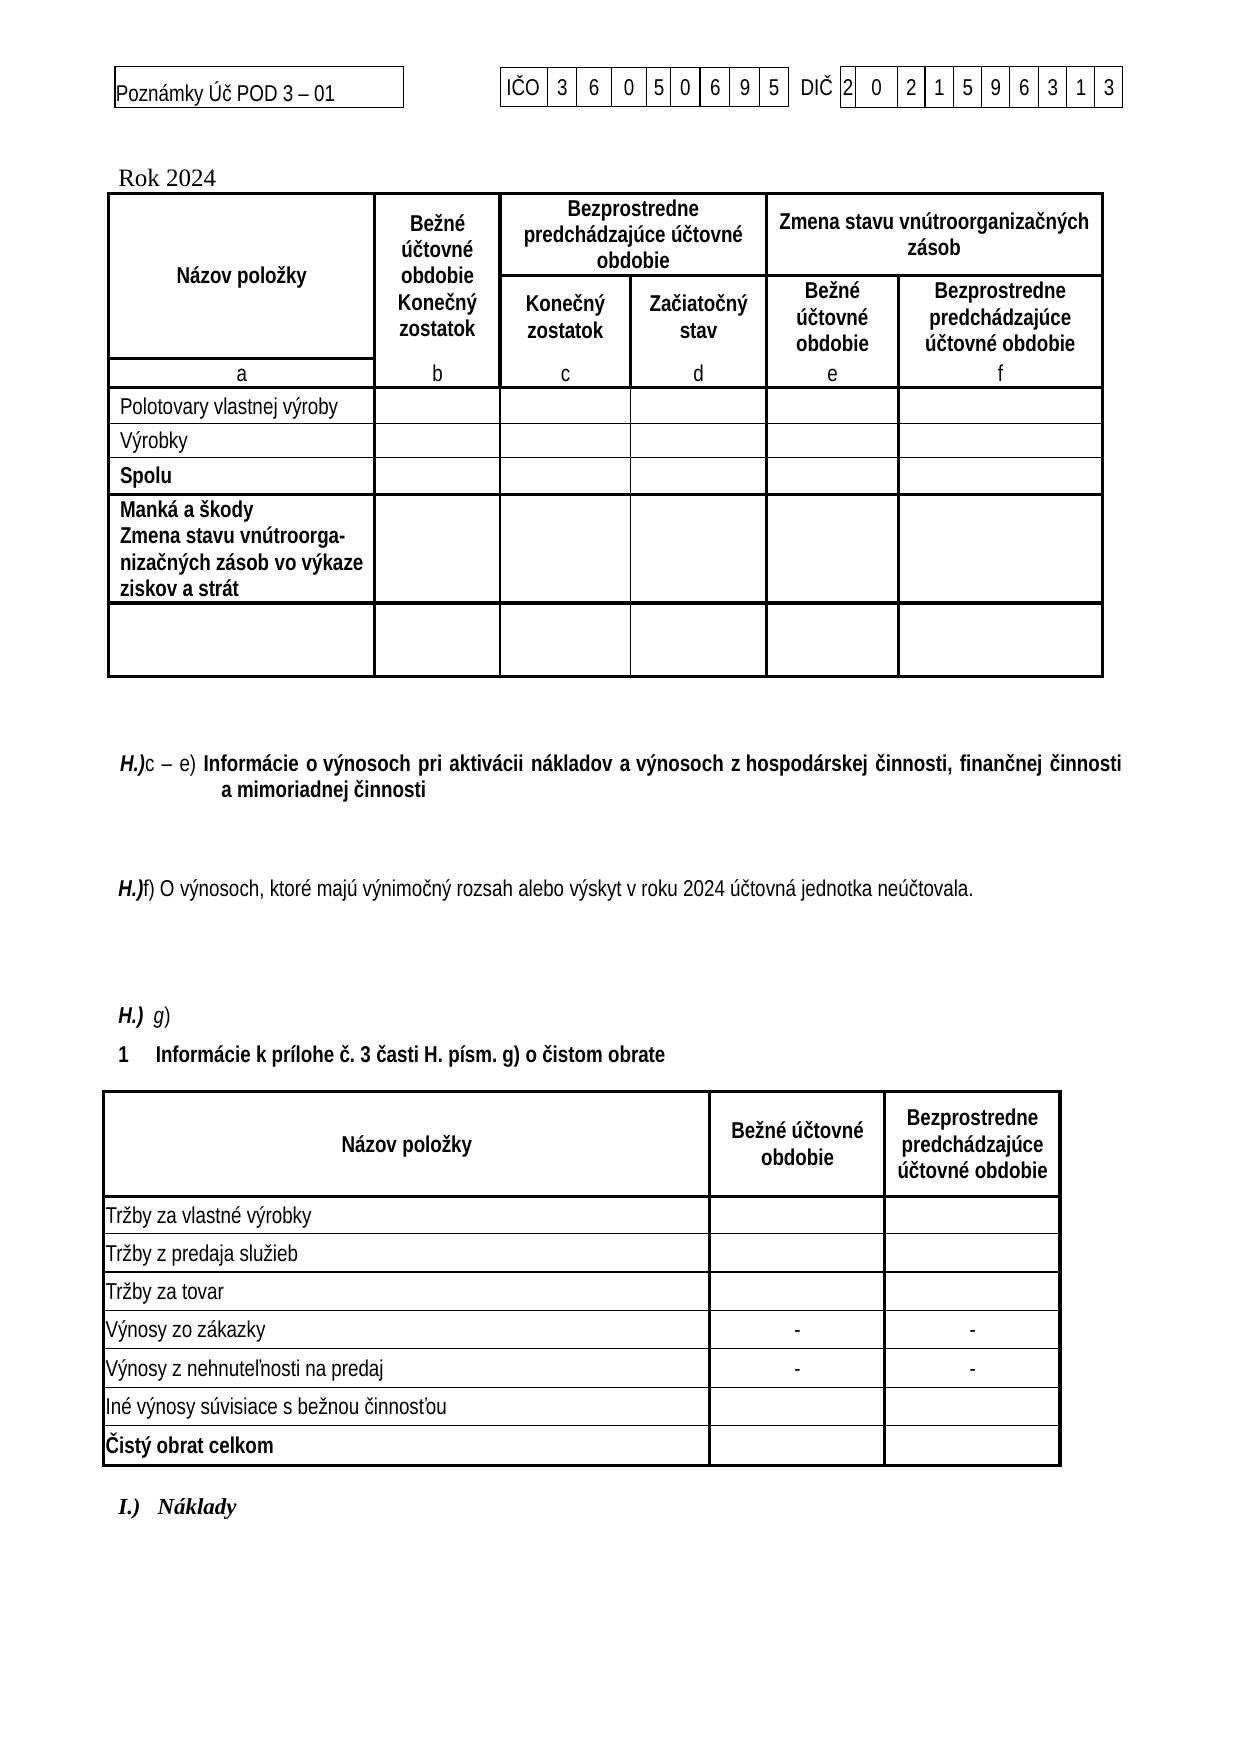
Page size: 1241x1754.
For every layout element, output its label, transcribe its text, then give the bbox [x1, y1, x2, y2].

table_cell - [711, 1349, 883, 1387]
table_cell Bežné účtovné obdobie [768, 277, 897, 357]
table_cell [711, 1234, 883, 1271]
table_header Bežné účtovné obdobie [711, 1093, 883, 1194]
table_cell Iné výnosy súvisiace s bežnou činnosťou [105, 1388, 708, 1425]
table_header Zmena stavu vnútroorganizačných zásob [768, 195, 1101, 274]
table_header Bezprostredne predchádzajúce účtovné obdobie [502, 195, 765, 274]
table_cell [501, 458, 630, 493]
table_cell [886, 1198, 1058, 1233]
text H.)c – e) Informácie o výnosoch pri aktivácii nákladov a výnosoch z hospodárskej činnosti, finančnej činnosti a mimoriadnej činnosti [120, 750, 1122, 802]
table_cell Polotovary vlastnej výroby [110, 389, 373, 422]
table_cell c [502, 357, 629, 386]
table_cell Tržby z predaja služieb [105, 1234, 708, 1271]
table_cell [900, 389, 1101, 422]
text H.) g) [118, 1002, 1122, 1028]
table_cell e [768, 357, 897, 386]
table_cell Výrobky [110, 424, 373, 457]
table_cell Začiatočný stav [632, 277, 765, 357]
table_cell [631, 424, 765, 457]
table_cell [886, 1234, 1058, 1271]
table_cell [501, 496, 630, 601]
table_cell [886, 1426, 1058, 1463]
table_cell [376, 496, 499, 601]
table_cell [886, 1273, 1058, 1310]
table_cell [900, 605, 1101, 675]
table_cell b [376, 357, 498, 386]
table_cell [501, 389, 630, 422]
table_cell Tržby za vlastné výrobky [105, 1198, 708, 1233]
table_header Názov položky [110, 195, 373, 357]
table_cell Výnosy z nehnuteľnosti na predaj [105, 1349, 708, 1387]
table_cell [768, 458, 897, 493]
table_cell [768, 496, 897, 601]
table_cell [631, 605, 765, 675]
table_cell Spolu [110, 458, 373, 493]
table_cell Bezprostredne predchádzajúce účtovné obdobie [900, 277, 1101, 357]
table_header Bezprostredne predchádzajúce účtovné obdobie [886, 1093, 1058, 1194]
title Informácie k prílohe č. 3 časti H. písm. g) o čistom obrate [118, 1041, 1122, 1067]
table_cell [631, 496, 765, 601]
table_cell [376, 424, 499, 457]
table_cell d [632, 357, 765, 386]
text H.)f) O výnosoch, ktoré majú výnimočný rozsah alebo výskyt v roku 2024 účtovná jednotka neúčtovala. [118, 875, 1122, 901]
table_cell - [886, 1349, 1058, 1387]
table_cell [110, 605, 373, 675]
text Rok 2024 [118, 163, 1122, 192]
table_cell Manká a škody Zmena stavu vnútroorga-nizačných zásob vo výkaze ziskov a strát [110, 496, 373, 601]
table_cell [711, 1198, 883, 1233]
table_cell - [711, 1311, 883, 1348]
table_cell [768, 389, 897, 422]
table_cell [376, 605, 499, 675]
table_cell [900, 496, 1101, 601]
table_cell [631, 389, 765, 422]
table_cell [711, 1273, 883, 1310]
table_cell [711, 1388, 883, 1425]
table_cell [768, 605, 897, 675]
table_cell a [110, 360, 373, 386]
table_cell [711, 1426, 883, 1463]
table_cell [501, 605, 630, 675]
table_cell [376, 389, 499, 422]
table_cell [376, 458, 499, 493]
table_cell Tržby za tovar [105, 1273, 708, 1310]
table_cell [631, 458, 765, 493]
table_header Bežné účtovné obdobie Konečný zostatok [376, 195, 498, 357]
table_header Názov položky [105, 1093, 708, 1194]
text I.) Náklady [118, 1493, 1122, 1519]
table_cell [886, 1388, 1058, 1425]
table_cell f [900, 357, 1101, 386]
table_cell - [886, 1311, 1058, 1348]
table_cell [501, 424, 630, 457]
table_cell [900, 424, 1101, 457]
table_cell [900, 458, 1101, 493]
table_cell Konečný zostatok [502, 277, 629, 357]
table_cell Výnosy zo zákazky [105, 1311, 708, 1348]
table_cell [768, 424, 897, 457]
table_cell Čistý obrat celkom [105, 1426, 708, 1463]
